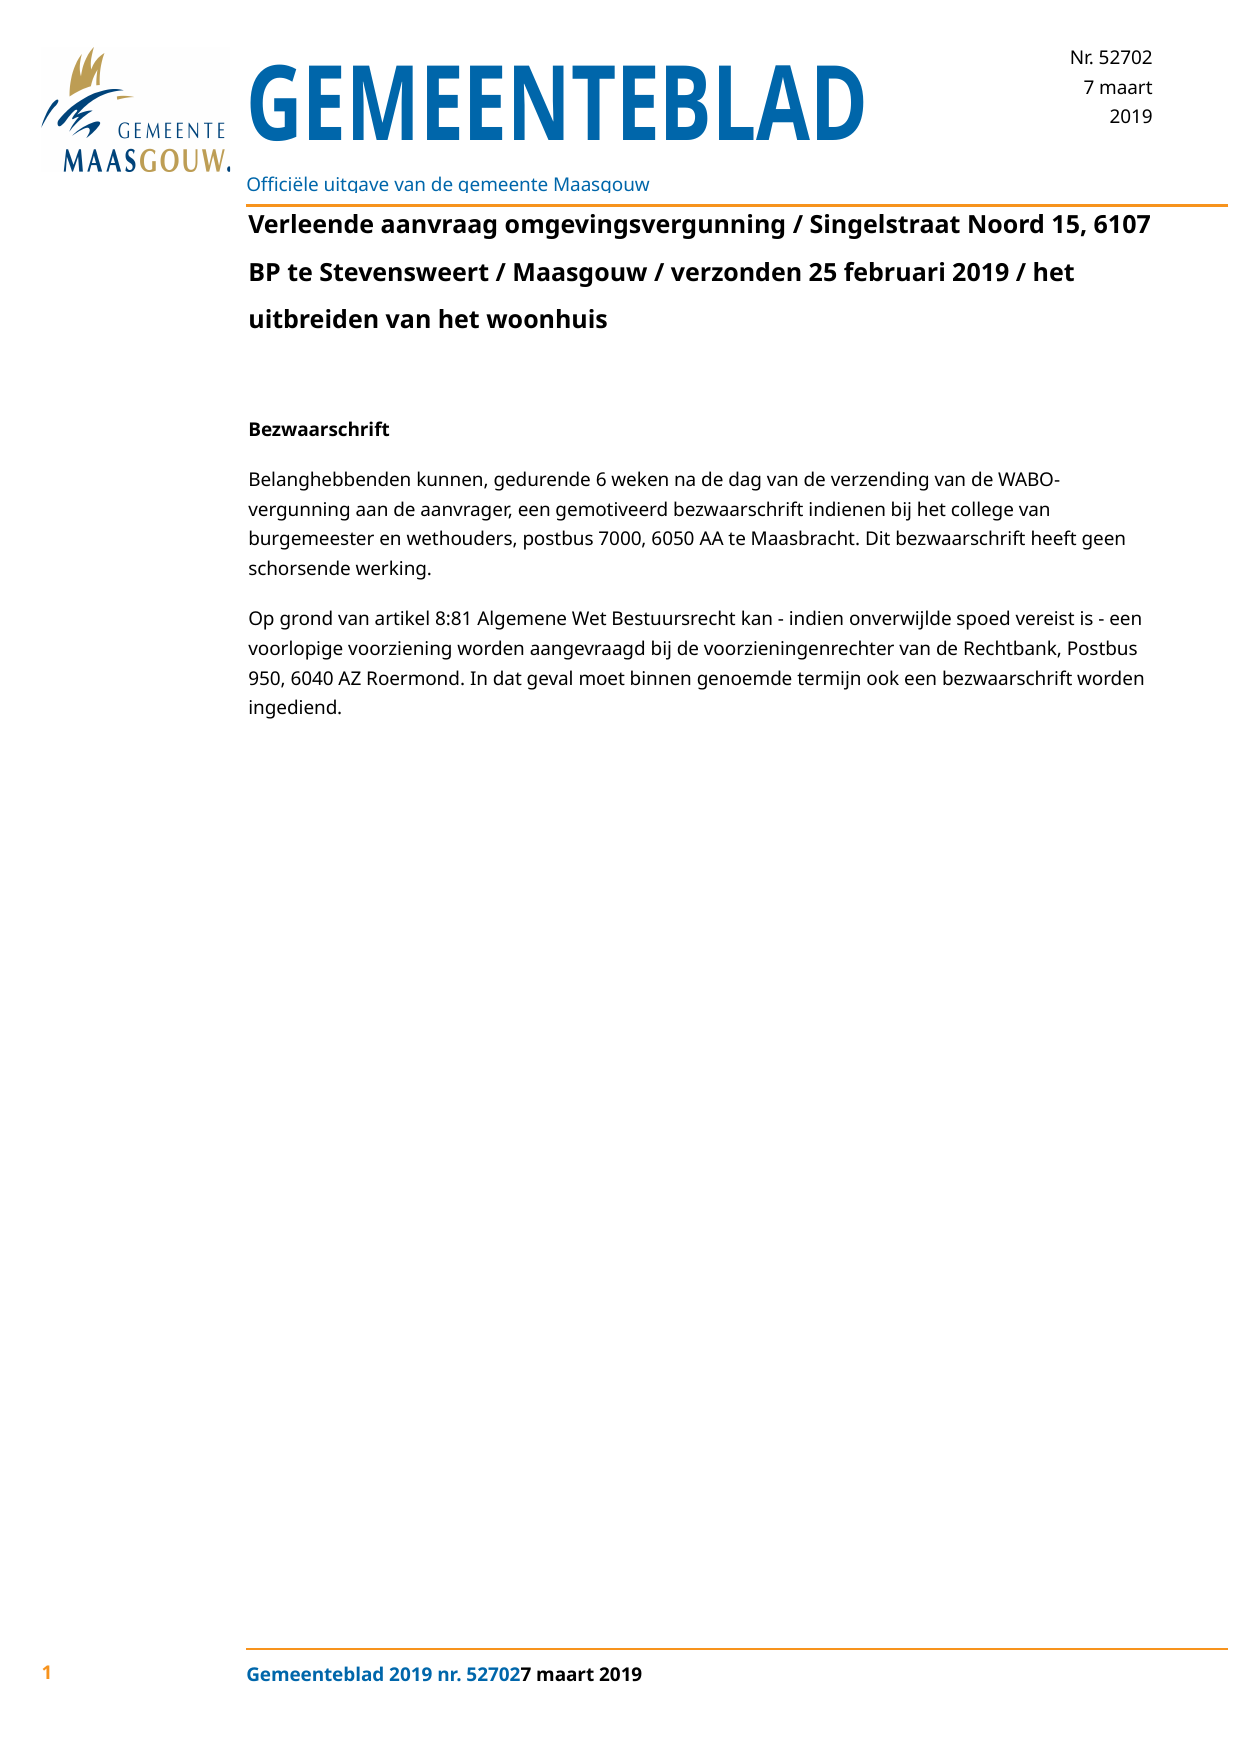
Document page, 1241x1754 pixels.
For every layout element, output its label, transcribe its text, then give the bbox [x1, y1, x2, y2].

text Belanghebbenden kunnen, gedurende 6 weken na de dag van de verzending van de WABO-vergunning aan de aanvrager, een gemotiveerd bezwaarschrift indienen bij het college van burgemeester en wethouders, postbus 7000, 6050 AA te Maasbracht. Dit bezwaarschrift heeft geen schorsende werking. [248, 466, 1152, 581]
text Op grond van artikel 8:81 Algemene Wet Bestuursrecht kan - indien onverwijlde spoed vereist is - een voorlopige voorziening worden aangevraagd bij de voorzieningenrechter van de Rechtbank, Postbus 950, 6040 AZ Roermond. In dat geval moet binnen genoemde termijn ook een bezwaarschrift worden ingediend. [248, 606, 1152, 720]
picture [41, 47, 231, 172]
text Verleende aanvraag omgevingsvergunning / Singelstraat Noord 15, 6107 BP te Stevensweert / Maasgouw / verzonden 25 februari 2019 / het uitbreiden van het woonhuis [248, 207, 1152, 336]
text Bezwaarschrift [248, 416, 1152, 442]
